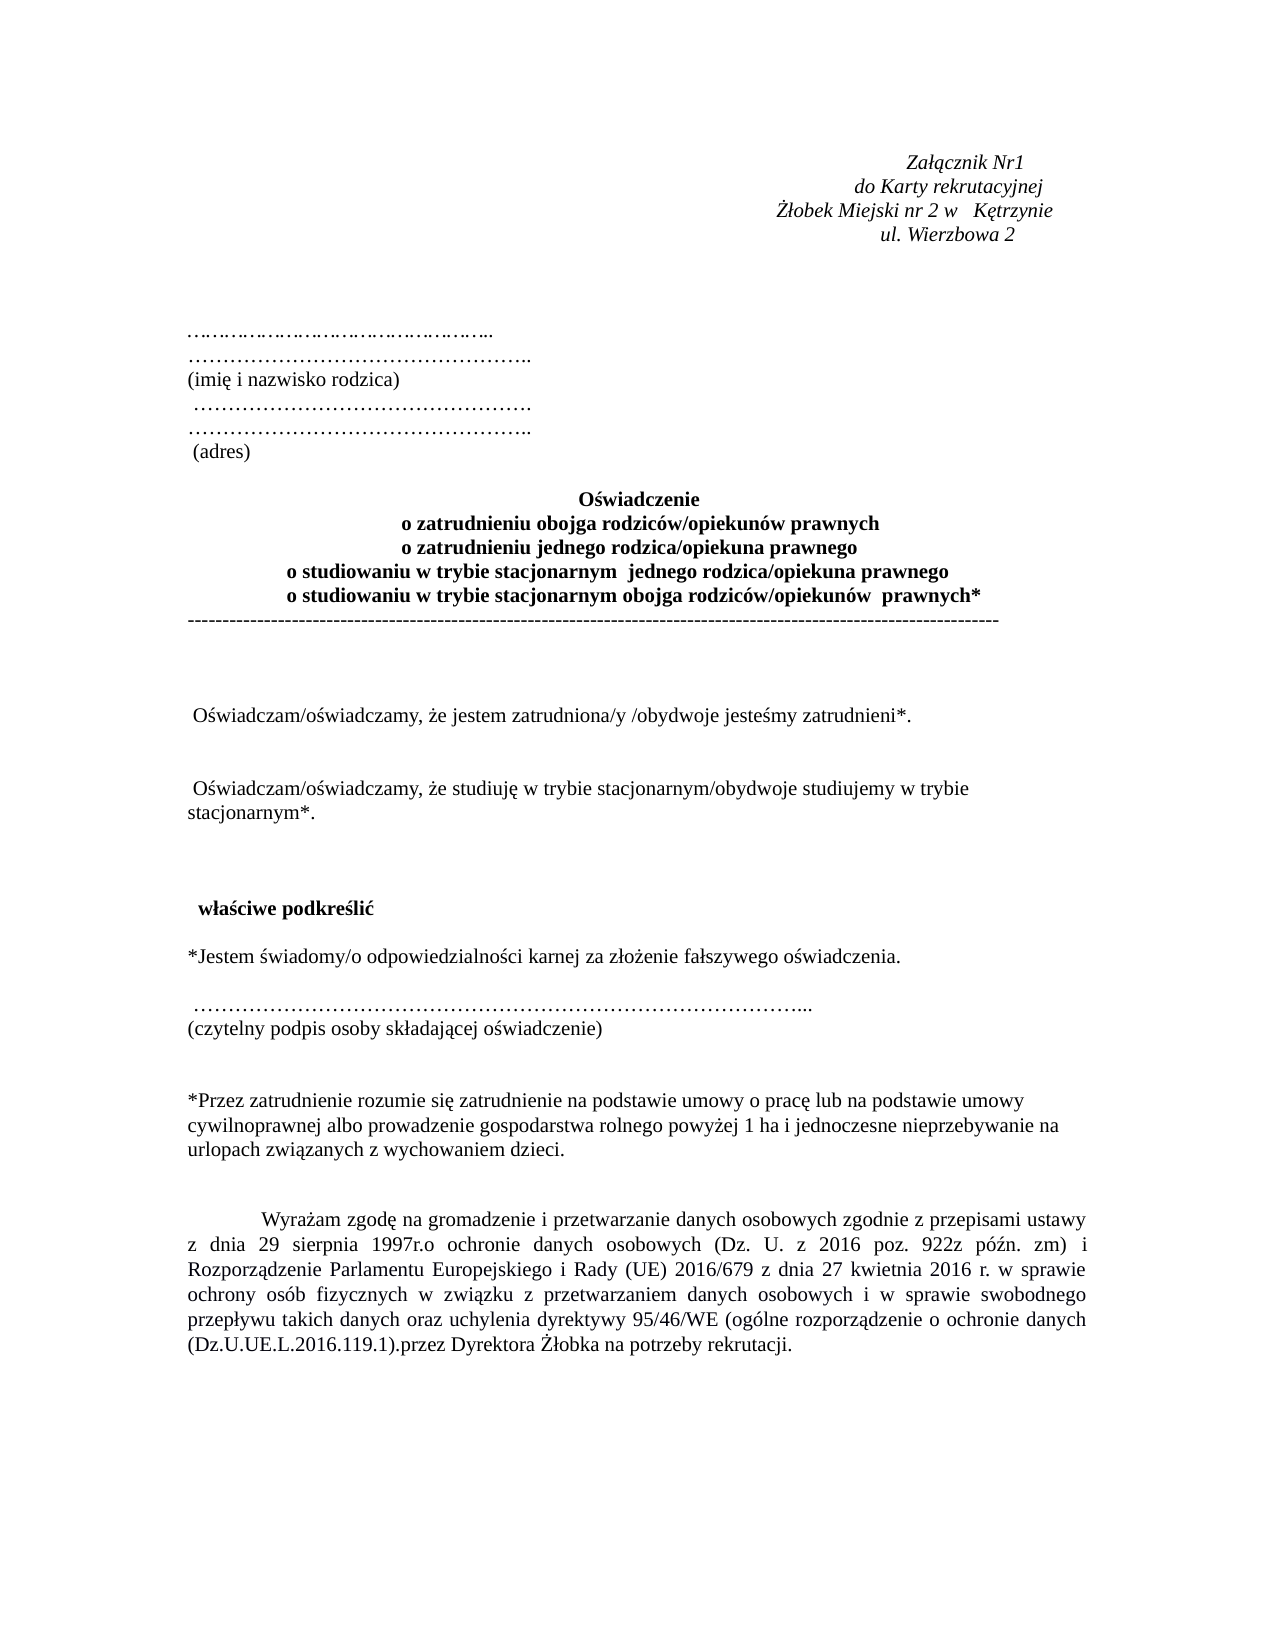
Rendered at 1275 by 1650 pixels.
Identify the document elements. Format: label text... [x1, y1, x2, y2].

text *Przez zatrudnienie rozumie się zatrudnienie na podstawie umowy o pracę lub na podstawie umowy cywilnoprawnej albo prowadzenie gospodarstwa rolnego powyżej 1 ha i jednoczesne nieprzebywanie na urlopach związanych z wychowaniem dzieci. [187, 1088, 1087, 1161]
text ul. Wierzbowa 2 [187, 222, 1087, 246]
text Oświadczam/oświadczamy, że jestem zatrudniona/y /obydwoje jesteśmy zatrudnieni*. [187, 703, 1087, 727]
text o zatrudnieniu jednego rodzica/opiekuna prawnego [187, 535, 1087, 559]
text Oświadczenie [187, 487, 1087, 511]
text ………………………………………….. [187, 342, 1087, 367]
text do Karty rekrutacyjnej [187, 174, 1087, 198]
text …………………………………………. [187, 391, 1087, 415]
text ………………………………………….. [187, 318, 1087, 342]
text *Jestem świadomy/o odpowiedzialności karnej za złożenie fałszywego oświadczenia. [187, 944, 1087, 968]
text Załącznik Nr1 [187, 150, 1087, 174]
text Oświadczam/oświadczamy, że studiuję w trybie stacjonarnym/obydwoje studiujemy w trybie stacjonarnym*. [187, 776, 1087, 824]
text o studiowaniu w trybie stacjonarnym jednego rodzica/opiekuna prawnego [187, 559, 1087, 583]
text Żłobek Miejski nr 2 w Kętrzynie [187, 198, 1087, 222]
text (czytelny podpis osoby składającej oświadczenie) [187, 1016, 1087, 1040]
text (imię i nazwisko rodzica) [187, 367, 1087, 391]
text Wyrażam zgodę na gromadzenie i przetwarzanie danych osobowych zgodnie z przepisami ustawy z dnia 29 sierpnia 1997r.o ochronie danych osobowych (Dz. U. z 2016 poz. 922z późn. zm) i Rozporządzenie Parlamentu Europejskiego i Rady (UE) 2016/679 z dnia 27 kwietnia 2016 r. w sprawie ochrony osób fizycznych w związku z przetwarzaniem danych osobowych i w sprawie swobodnego przepływu takich danych oraz uchylenia dyrektywy 95/46/WE (ogólne rozporządzenie o ochronie danych (Dz.U.UE.L.2016.119.1).przez Dyrektora Żłobka na potrzeby rekrutacji. [187, 1206, 1087, 1356]
text właściwe podkreślić [187, 896, 1087, 920]
text ………………………………………….. [187, 415, 1087, 439]
text o studiowaniu w trybie stacjonarnym obojga rodziców/opiekunów prawnych* [187, 583, 1087, 607]
text o zatrudnieniu obojga rodziców/opiekunów prawnych [187, 511, 1087, 535]
text (adres) [187, 439, 1087, 463]
text --------------------------------------------------------------------------------------------------------------------- [187, 607, 1087, 631]
text ……………………………………………………………………………... [187, 992, 1087, 1016]
